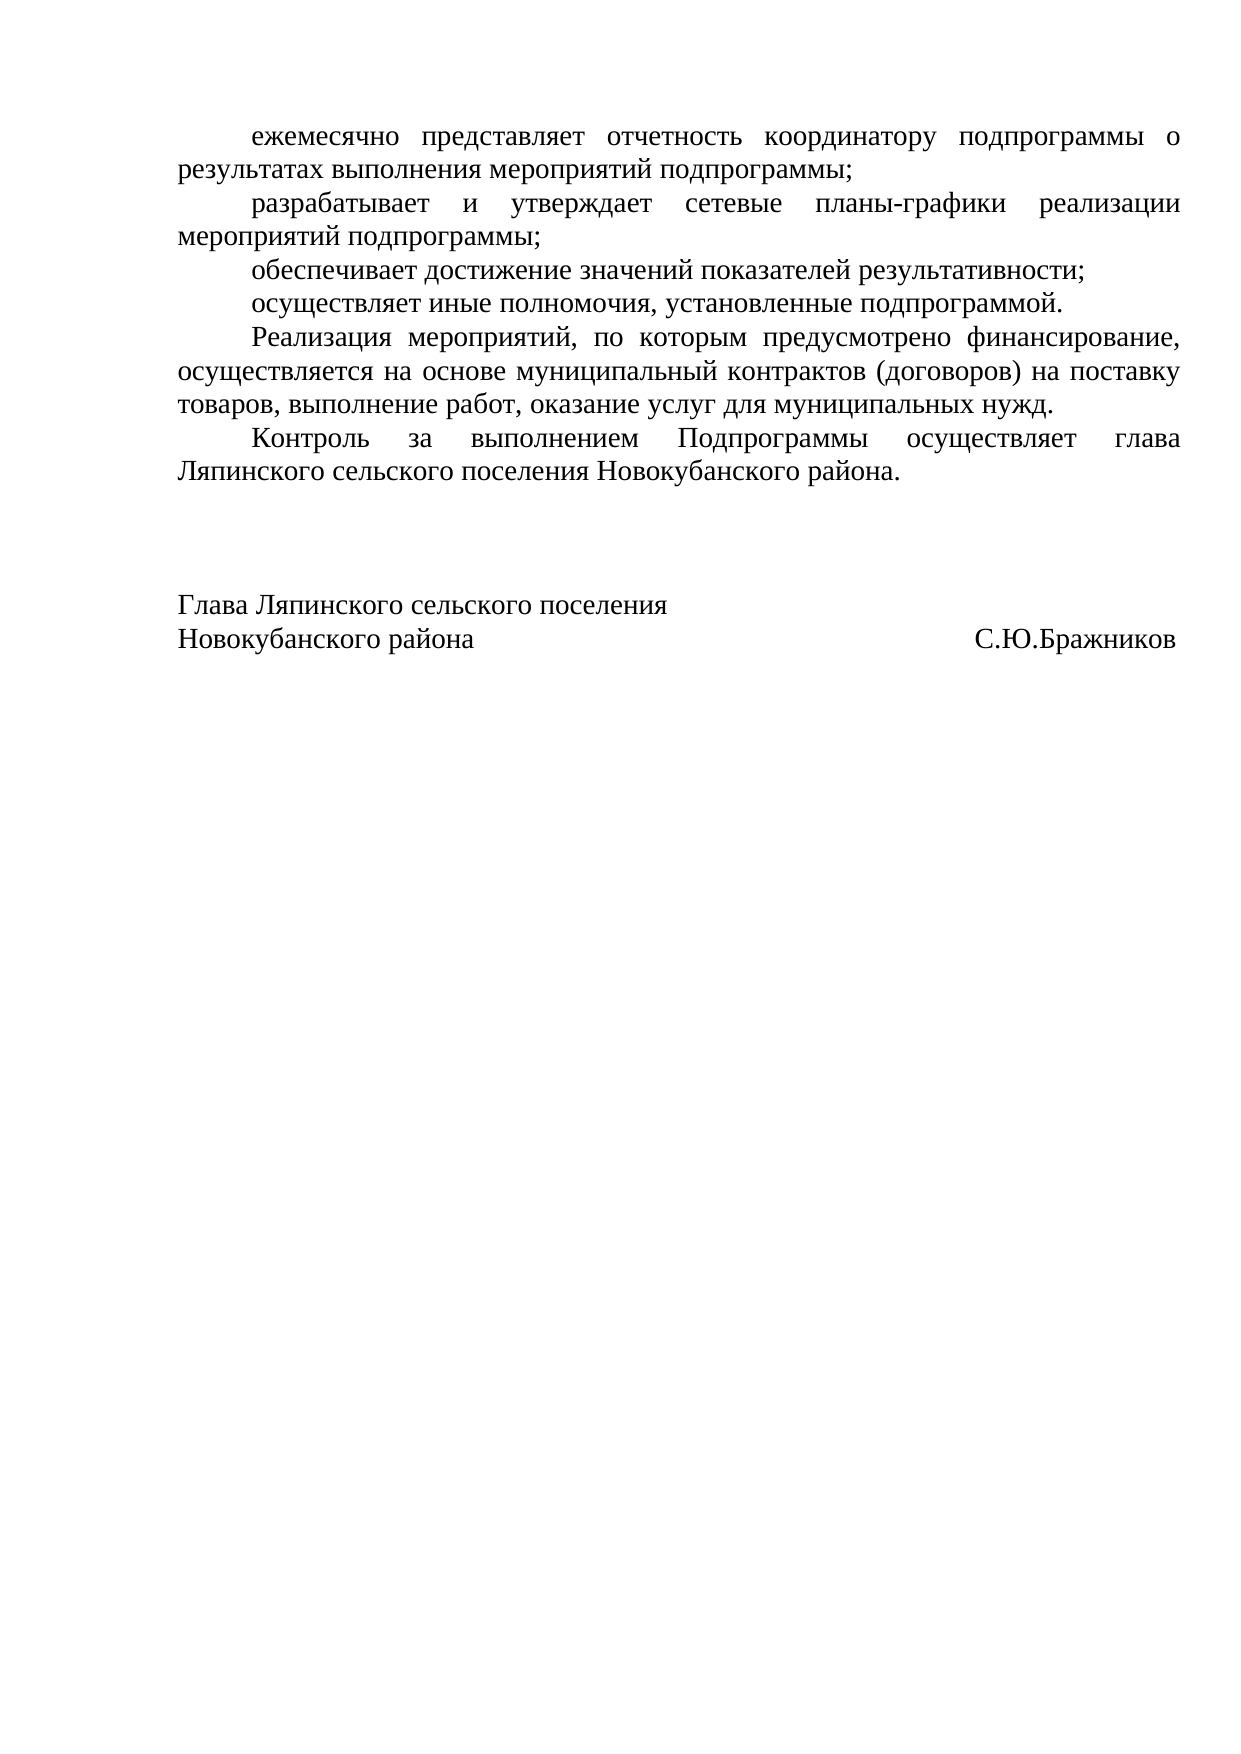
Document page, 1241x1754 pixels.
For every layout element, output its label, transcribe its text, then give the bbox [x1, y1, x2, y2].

text осуществляет иные полномочия, установленные подпрограммой. [177, 286, 1181, 319]
text ежемесячно представляет отчетность координатору подпрограммы о результатах выполнения мероприятий подпрограммы; [177, 118, 1181, 185]
text Контроль за выполнением Подпрограммы осуществляет глава Ляпинского сельского поселения Новокубанского района. [177, 420, 1181, 487]
text разрабатывает и утверждает сетевые планы-графики реализации мероприятий подпрограммы; [177, 185, 1181, 252]
text Реализация мероприятий, по которым предусмотрено финансирование, осуществляется на основе муниципальный контрактов (договоров) на поставку товаров, выполнение работ, оказание услуг для муниципальных нужд. [177, 319, 1181, 420]
text Новокубанского района С.Ю.Бражников [177, 621, 1181, 655]
text обеспечивает достижение значений показателей результативности; [177, 252, 1181, 286]
text Глава Ляпинского сельского поселения [177, 588, 1181, 621]
